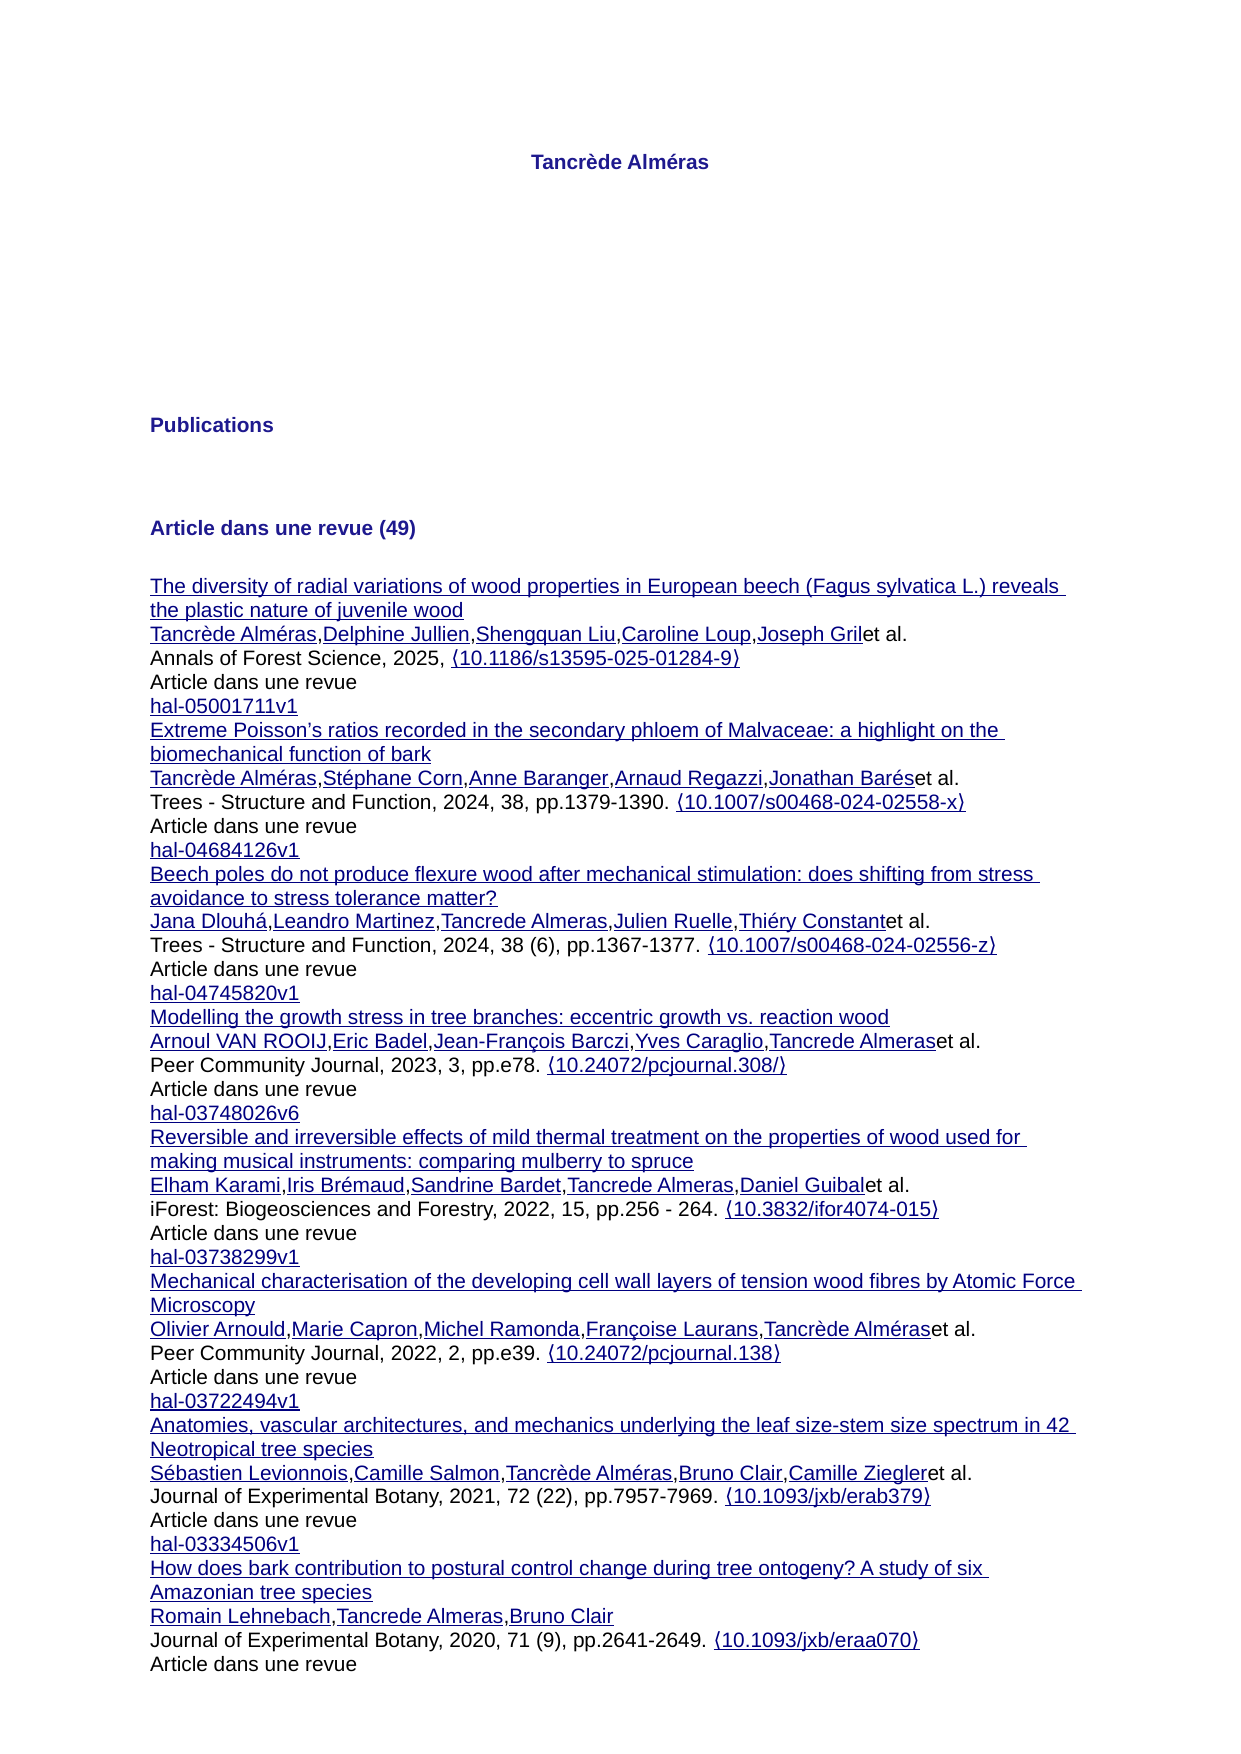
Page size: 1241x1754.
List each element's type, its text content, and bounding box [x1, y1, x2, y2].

table_cell Modelling the growth stress in tree branches: eccentric growth vs. reaction wood Arnoul VAN ROOIJ,Eric Badel,Jean-François Barczi,Yves Caraglio,Tancrede Almeraset al. Peer Community Journal, 2023, 3, pp.e78. ⟨10.24072/pcjournal.308/⟩ Article dans une revue hal-03748026v6 [150, 1005, 1090, 1125]
table_cell Extreme Poisson’s ratios recorded in the secondary phloem of Malvaceae: a highlight on the biomechanical function of bark Tancrède Alméras,Stéphane Corn,Anne Baranger,Arnaud Regazzi,Jonathan Baréset al. Trees - Structure and Function, 2024, 38, pp.1379-1390. ⟨10.1007/s00468-024-02558-x⟩ Article dans une revue hal-04684126v1 [150, 718, 1090, 861]
table_header The diversity of radial variations of wood properties in European beech (Fagus sylvatica L.) reveals the plastic nature of juvenile wood Tancrède Alméras,Delphine Jullien,Shengquan Liu,Caroline Loup,Joseph Grilet al. Annals of Forest Science, 2025, ⟨10.1186/s13595-025-01284-9⟩ Article dans une revue hal-05001711v1 [150, 574, 1090, 718]
subtitle Publications [150, 412, 1090, 436]
table_cell How does bark contribution to postural control change during tree ontogeny? A study of six Amazonian tree species Romain Lehnebach,Tancrede Almeras,Bruno Clair Journal of Experimental Botany, 2020, 71 (9), pp.2641-2649. ⟨10.1093/jxb/eraa070⟩ Article dans une revue [150, 1556, 1090, 1676]
table_cell Anatomies, vascular architectures, and mechanics underlying the leaf size-stem size spectrum in 42 Neotropical tree species Sébastien Levionnois,Camille Salmon,Tancrède Alméras,Bruno Clair,Camille Ziegleret al. Journal of Experimental Botany, 2021, 72 (22), pp.7957-7969. ⟨10.1093/jxb/erab379⟩ Article dans une revue hal-03334506v1 [150, 1413, 1090, 1556]
subtitle Tancrède Alméras [150, 150, 1090, 174]
subtitle Article dans une revue (49) [150, 516, 1090, 539]
table_cell Reversible and irreversible effects of mild thermal treatment on the properties of wood used for making musical instruments: comparing mulberry to spruce Elham Karami,Iris Brémaud,Sandrine Bardet,Tancrede Almeras,Daniel Guibalet al. iForest: Biogeosciences and Forestry, 2022, 15, pp.256 - 264. ⟨10.3832/ifor4074-015⟩ Article dans une revue hal-03738299v1 [150, 1125, 1090, 1269]
table_cell Mechanical characterisation of the developing cell wall layers of tension wood fibres by Atomic Force Microscopy Olivier Arnould,Marie Capron,Michel Ramonda,Françoise Laurans,Tancrède Alméraset al. Peer Community Journal, 2022, 2, pp.e39. ⟨10.24072/pcjournal.138⟩ Article dans une revue hal-03722494v1 [150, 1269, 1090, 1412]
table_cell Beech poles do not produce flexure wood after mechanical stimulation: does shifting from stress avoidance to stress tolerance matter? Jana Dlouhá,Leandro Martinez,Tancrede Almeras,Julien Ruelle,Thiéry Constantet al. Trees - Structure and Function, 2024, 38 (6), pp.1367-1377. ⟨10.1007/s00468-024-02556-z⟩ Article dans une revue hal-04745820v1 [150, 861, 1090, 1005]
